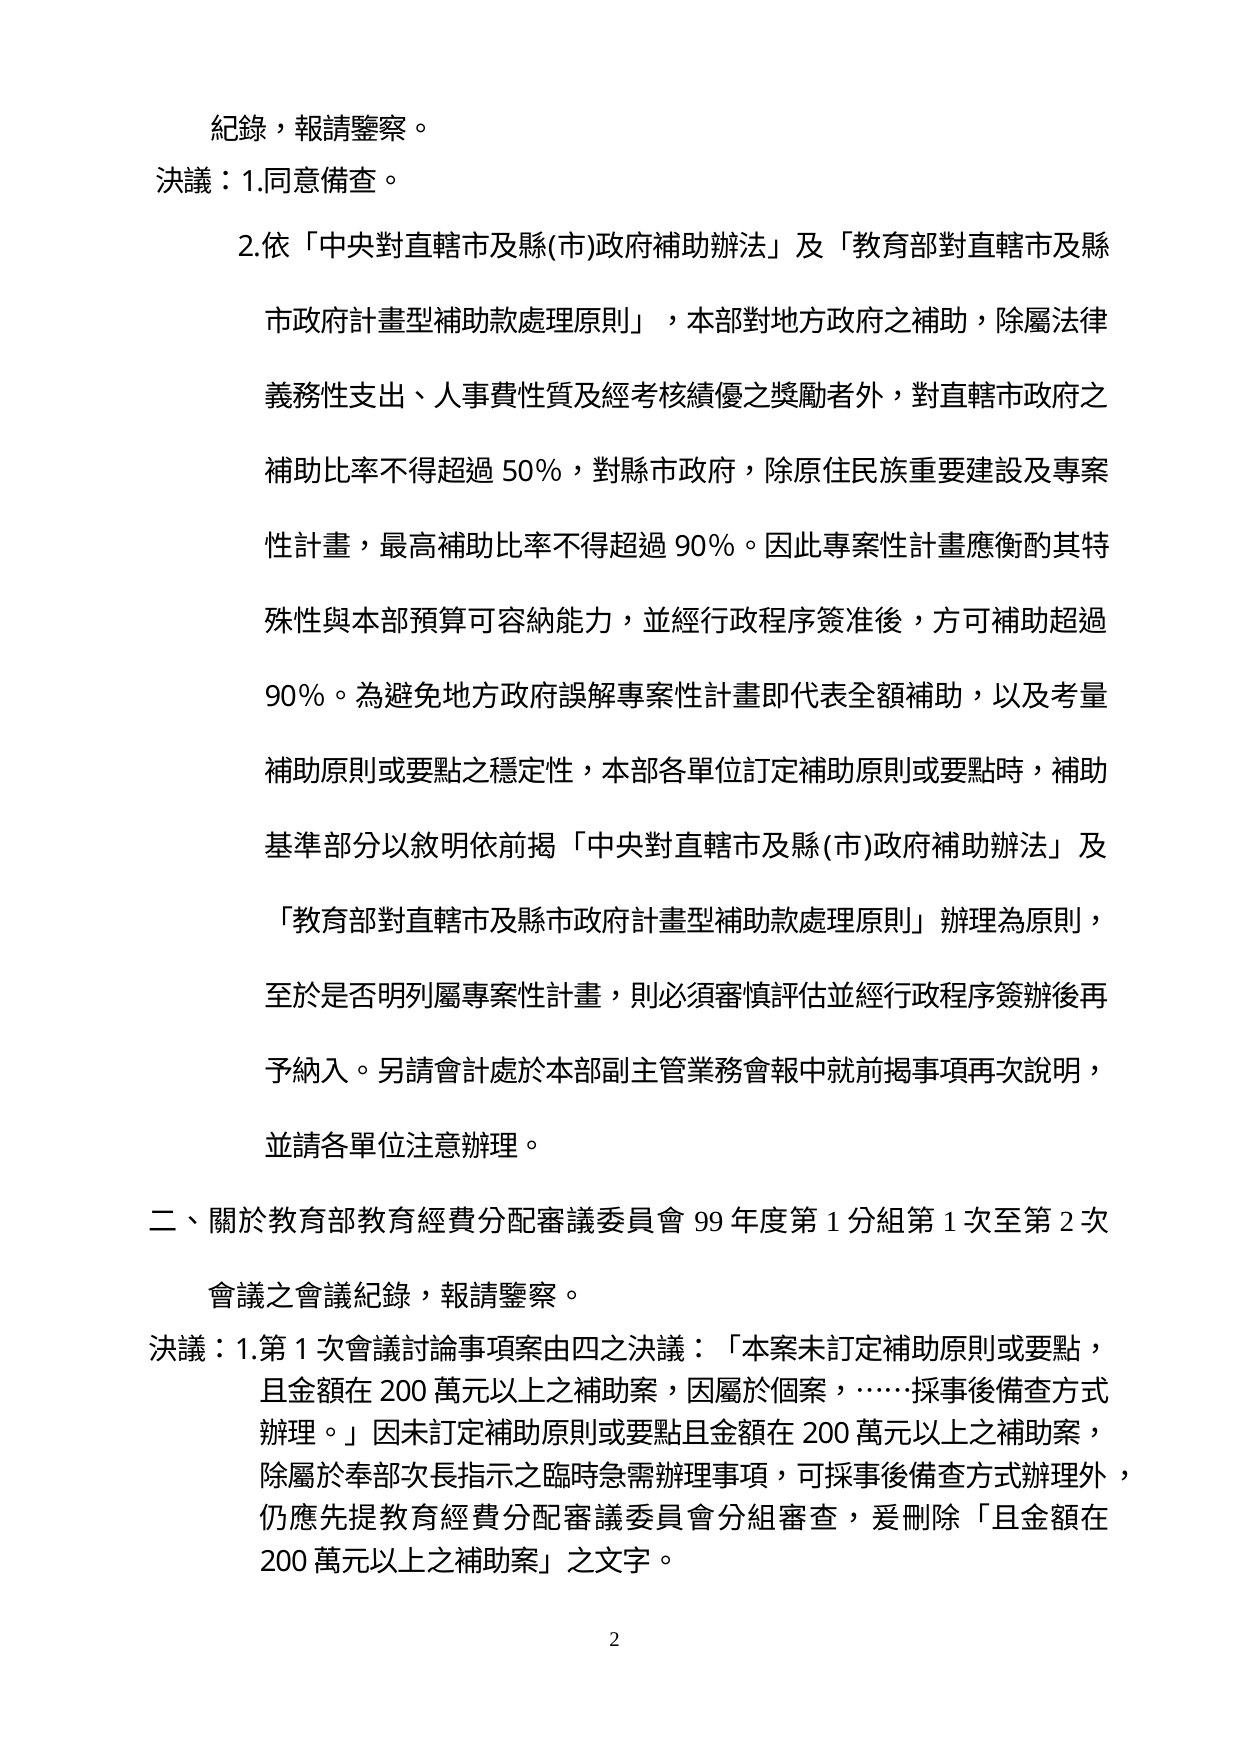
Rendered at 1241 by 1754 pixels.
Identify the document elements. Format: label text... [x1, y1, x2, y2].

text 紀錄，報請鑒察。 [152, 83, 1110, 158]
text 決議：1.同意備查。 [155, 158, 1110, 200]
text 2.依「中央對直轄市及縣(市)政府補助辦法」及「教育部對直轄市及縣市政府計畫型補助款處理原則」，本部對地方政府之補助，除屬法律義務性支出、人事費性質及經考核績優之獎勵者外，對直轄市政府之補助比率不得超過50％，對縣市政府，除原住民族重要建設及專案性計畫，最高補助比率不得超過90％。因此專案性計畫應衡酌其特殊性與本部預算可容納能力，並經行政程序簽准後，方可補助超過90％。為避免地方政府誤解專案性計畫即代表全額補助，以及考量補助原則或要點之穩定性，本部各單位訂定補助原則或要點時，補助基準部分以敘明依前揭「中央對直轄市及縣(市)政府補助辦法」及「教育部對直轄市及縣市政府計畫型補助款處理原則」辦理為原則，至於是否明列屬專案性計畫，則必須審慎評估並經行政程序簽辦後再予納入。另請會計處於本部副主管業務會報中就前揭事項再次說明，並請各單位注意辦理。 [237, 200, 1110, 1175]
text 二、關於教育部教育經費分配審議委員會99年度第1分組第1次至第2次會議之會議紀錄，報請鑒察。 [148, 1175, 1110, 1325]
text 決議：1.第1次會議討論事項案由四之決議：「本案未訂定補助原則或要點，且金額在200萬元以上之補助案，因屬於個案，……採事後備查方式辦理。」因未訂定補助原則或要點且金額在200萬元以上之補助案，除屬於奉部次長指示之臨時急需辦理事項，可採事後備查方式辦理外，仍應先提教育經費分配審議委員會分組審查，爰刪除「且金額在200萬元以上之補助案」之文字。 [148, 1325, 1110, 1579]
